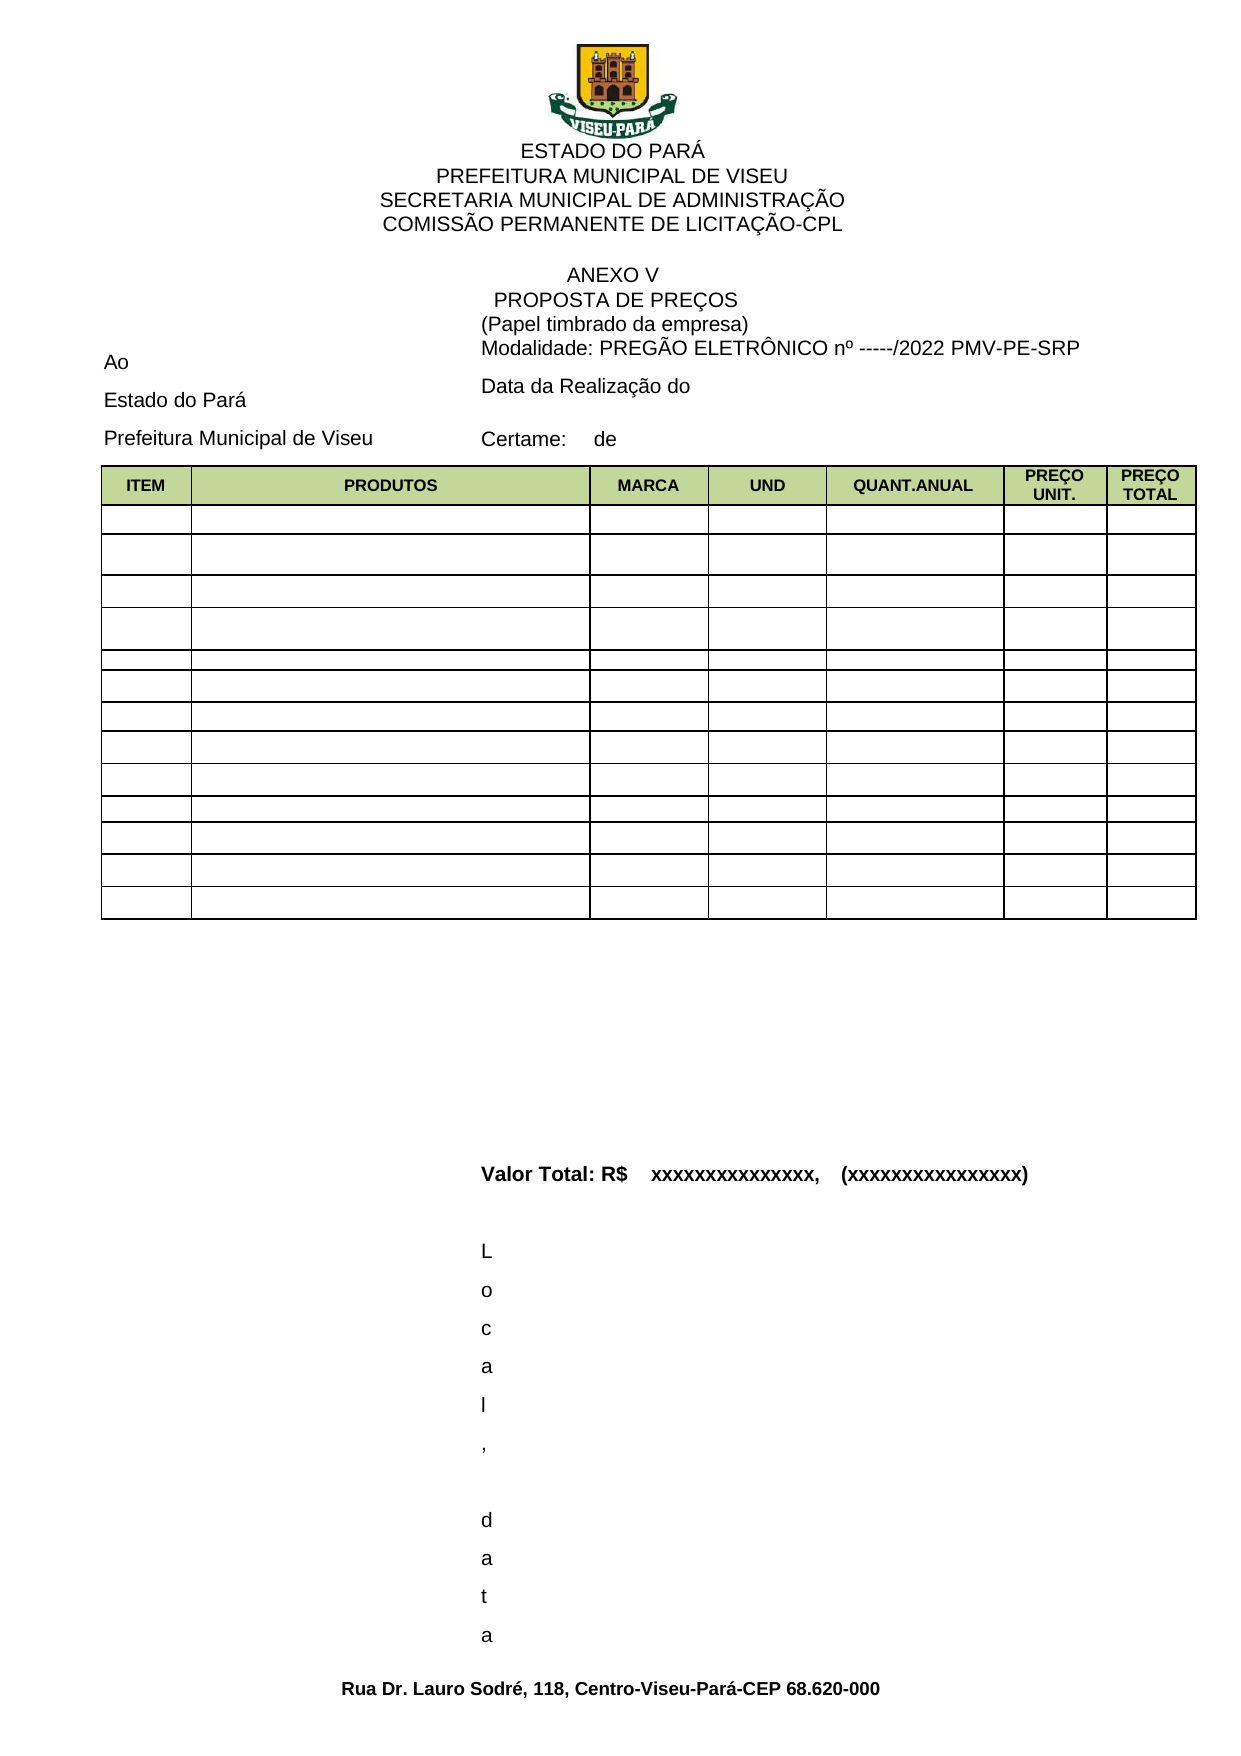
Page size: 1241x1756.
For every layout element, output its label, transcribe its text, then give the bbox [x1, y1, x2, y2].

table_cell [102, 855, 191, 886]
table_cell [1108, 703, 1195, 730]
table_cell [192, 651, 589, 669]
table_cell [591, 608, 708, 649]
text Estado do Pará [103, 388, 432, 412]
table_cell [591, 651, 708, 669]
table_cell [102, 535, 191, 574]
table_cell [1108, 797, 1195, 821]
table_cell [591, 576, 708, 607]
table_cell [1108, 576, 1195, 607]
table_cell [1005, 506, 1106, 533]
table_cell [102, 797, 191, 821]
table_header UND [709, 467, 826, 504]
table_cell [1108, 535, 1195, 574]
table_cell [102, 732, 191, 763]
table_cell [1005, 823, 1106, 853]
table_cell [192, 823, 589, 853]
table_cell [827, 651, 1003, 669]
table_cell [827, 671, 1003, 701]
table_cell [709, 887, 826, 918]
table_cell [827, 732, 1003, 763]
table_cell [591, 535, 708, 574]
table_header PRODUTOS [192, 467, 589, 504]
table_cell [1005, 764, 1106, 795]
table_cell [1005, 703, 1106, 730]
table_cell [827, 855, 1003, 886]
table_cell [591, 797, 708, 821]
table_cell [591, 887, 708, 918]
table_cell [709, 506, 826, 533]
table_cell [1108, 823, 1195, 853]
text Data da Realização do Certame: de _de 2022 às :00hrs Proposta Comercial nº 2022 [481, 374, 701, 465]
table_cell [102, 823, 191, 853]
table_cell [709, 576, 826, 607]
table_cell [827, 576, 1003, 607]
table_cell [102, 608, 191, 649]
table_cell [192, 732, 589, 763]
table_cell [192, 506, 589, 533]
table_cell [192, 855, 589, 886]
table_cell [192, 764, 589, 795]
table_cell [1005, 671, 1106, 701]
table_cell [192, 535, 589, 574]
table_cell [591, 671, 708, 701]
table_cell [1108, 506, 1195, 533]
table_cell [591, 506, 708, 533]
table_header PREÇO TOTAL [1108, 467, 1195, 504]
table_cell [102, 506, 191, 533]
table_cell [591, 823, 708, 853]
table_cell [827, 764, 1003, 795]
table_cell [1005, 855, 1106, 886]
table_cell [192, 671, 589, 701]
table_cell [709, 797, 826, 821]
table_cell [827, 535, 1003, 574]
table_cell [102, 651, 191, 669]
table_cell [192, 703, 589, 730]
table_cell [102, 764, 191, 795]
table_cell [1005, 651, 1106, 669]
table_cell [827, 703, 1003, 730]
table_cell [709, 703, 826, 730]
table_cell [1005, 608, 1106, 649]
text (Papel timbrado da empresa) [481, 311, 1207, 335]
table_cell [1108, 651, 1195, 669]
table_cell [709, 535, 826, 574]
table_cell [1005, 797, 1106, 821]
table_cell [1005, 535, 1106, 574]
table_cell [709, 671, 826, 701]
table_cell [1005, 732, 1106, 763]
text ANEXO V PROPOSTA DE PREÇOS [494, 263, 738, 311]
table_cell [1108, 764, 1195, 795]
table_cell [709, 823, 826, 853]
table_cell [192, 576, 589, 607]
table_cell [1005, 576, 1106, 607]
table_cell [102, 576, 191, 607]
table_cell [1108, 671, 1195, 701]
table_cell [591, 732, 708, 763]
table_cell [1108, 887, 1195, 918]
table_header ITEM [102, 467, 191, 504]
table_cell [102, 703, 191, 730]
table_cell [591, 764, 708, 795]
table_cell [591, 703, 708, 730]
table_cell [709, 608, 826, 649]
table_cell [1005, 887, 1106, 918]
table_cell [827, 887, 1003, 918]
table_cell [709, 855, 826, 886]
table_cell [102, 887, 191, 918]
table_cell [192, 608, 589, 649]
text Prefeitura Municipal de Viseu Comissão Permanente de Licitação [103, 426, 432, 465]
table_cell [192, 887, 589, 918]
table_header PREÇO UNIT. [1005, 467, 1106, 504]
table_cell [1108, 855, 1195, 886]
table_cell [827, 823, 1003, 853]
table_cell [827, 797, 1003, 821]
table_cell [102, 671, 191, 701]
text Modalidade: PREGÃO ELETRÔNICO nº -----/2022 PMV-PE-SRP [481, 336, 1207, 359]
table_cell [709, 732, 826, 763]
subtitle Valor Total: R$ xxxxxxxxxxxxxxx, (xxxxxxxxxxxxxxxx) [481, 1162, 1207, 1186]
table_cell [827, 506, 1003, 533]
table_cell [709, 764, 826, 795]
table_header MARCA [591, 467, 708, 504]
table_header QUANT.ANUAL [827, 467, 1003, 504]
table_cell [591, 855, 708, 886]
text Ao [103, 349, 432, 373]
table_cell [827, 608, 1003, 649]
table_cell [709, 651, 826, 669]
table_cell [1108, 732, 1195, 763]
table_cell [1108, 608, 1195, 649]
table_cell [192, 797, 589, 821]
